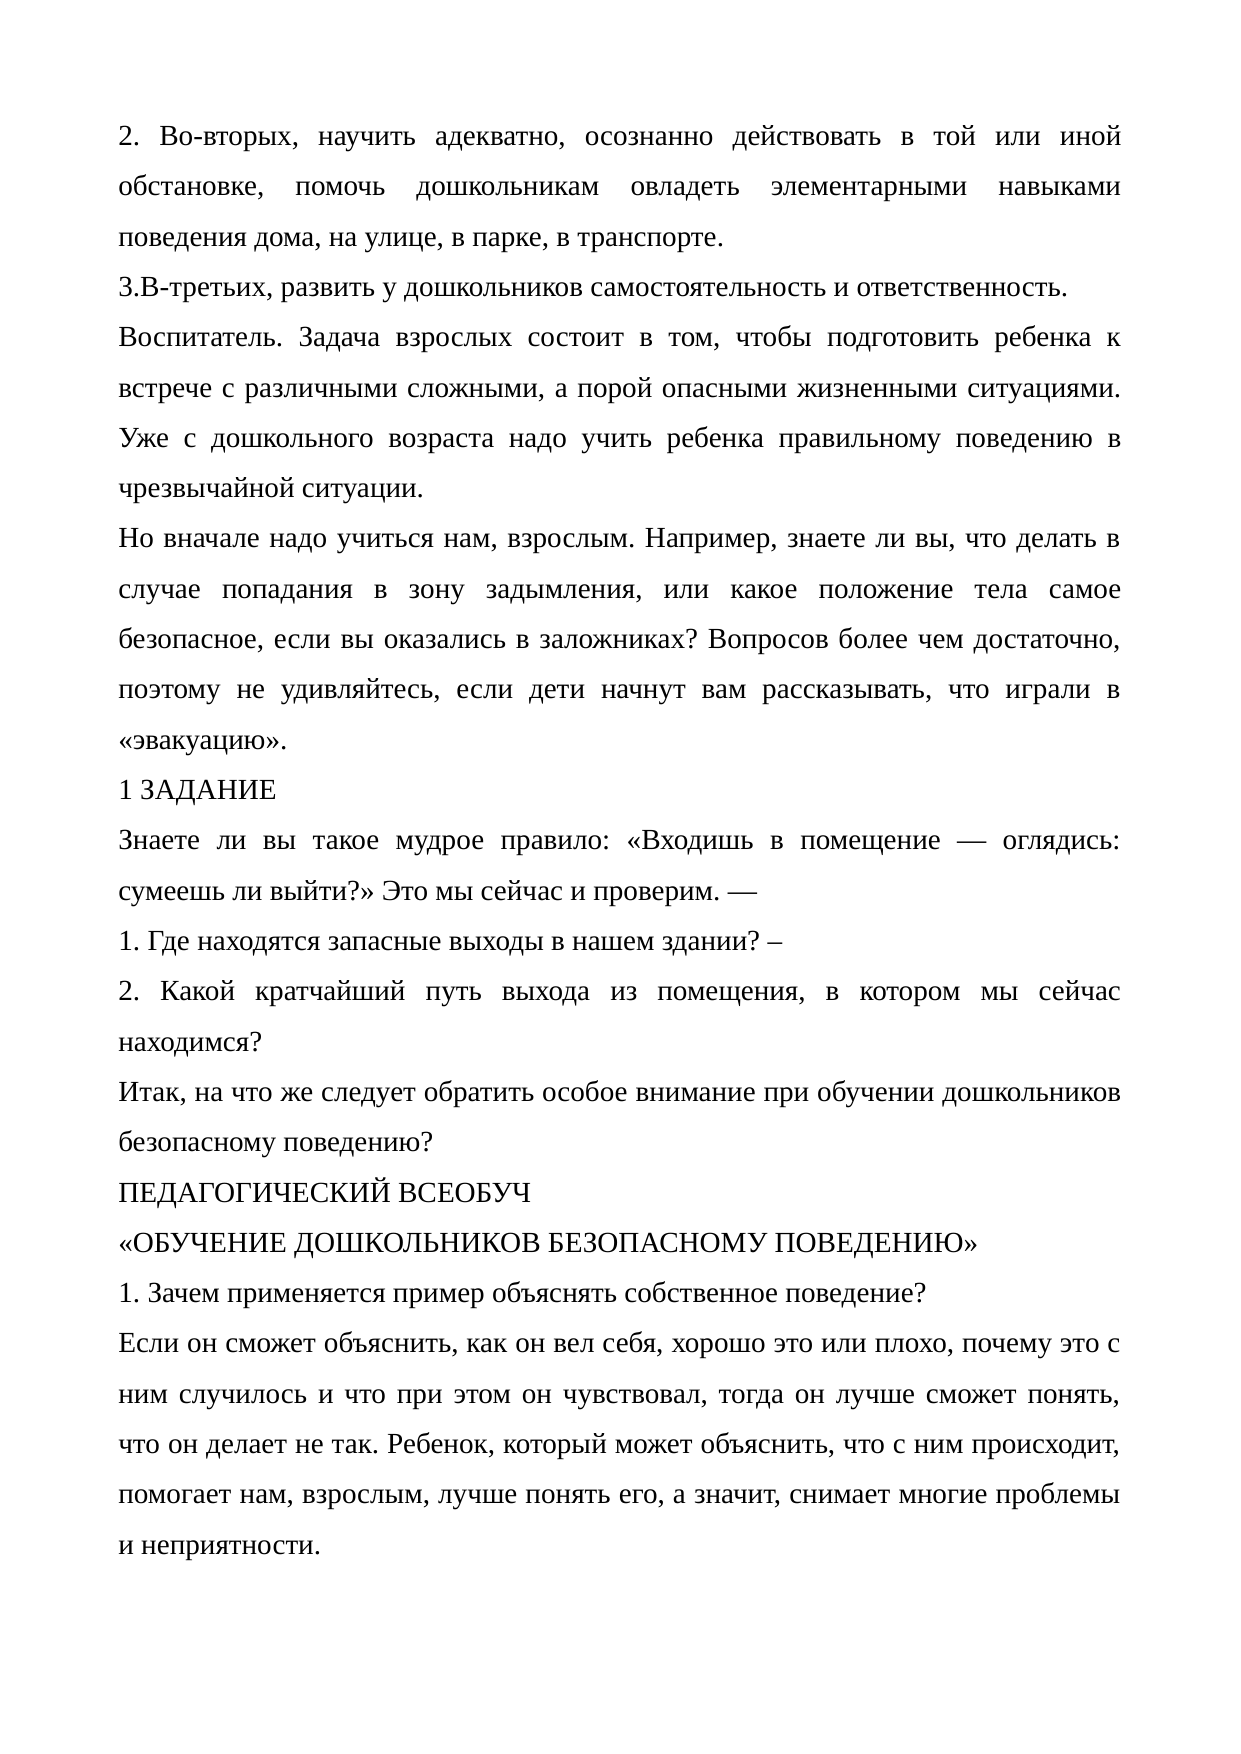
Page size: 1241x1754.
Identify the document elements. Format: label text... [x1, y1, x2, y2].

text Итак, на что же следует обратить особое внимание при обучении дошкольников безопасному поведению? [118, 1074, 1122, 1158]
text 1 ЗАДАНИЕ [118, 772, 1122, 806]
text «ОБУЧЕНИЕ ДОШКОЛЬНИКОВ БЕЗОПАСНОМУ ПОВЕДЕНИЮ» [118, 1225, 1122, 1258]
text Но вначале надо учиться нам, взрослым. Например, знаете ли вы, что делать в случае попадания в зону задымления, или какое положение тела самое безопасное, если вы оказались в заложниках? Вопросов более чем достаточно, поэтому не удивляйтесь, если дети начнут вам рассказывать, что играли в «эвакуацию». [118, 521, 1122, 755]
text 2. Какой кратчайший путь выхода из помещения, в котором мы сейчас находимся? [118, 973, 1122, 1057]
text 2. Во-вторых, научить адекватно, осознанно действовать в той или иной обстановке, помочь дошкольникам овладеть элементарными навыками поведения дома, на улице, в парке, в транспорте. [118, 118, 1122, 252]
text 3.В-третьих, развить у дошкольников самостоятельность и ответственность. [118, 269, 1122, 303]
text Воспитатель. Задача взрослых состоит в том, чтобы подготовить ребенка к встрече с различными сложными, а порой опасными жизненными ситуациями. Уже с дошкольного возраста надо учить ребенка правильному поведению в чрезвычайной ситуации. [118, 319, 1122, 504]
text 1. Где находятся запасные выходы в нашем здании? – [118, 923, 1122, 957]
text ПЕДАГОГИЧЕСКИЙ ВСЕОБУЧ [118, 1175, 1122, 1208]
text 1. Зачем применяется пример объяснять собственное поведение? [118, 1275, 1122, 1309]
text Если он сможет объяснить, как он вел себя, хорошо это или плохо, почему это с ним случилось и что при этом он чувствовал, тогда он лучше сможет понять, что он делает не так. Ребенок, который может объяснить, что с ним происходит, помогает нам, взрослым, лучше понять его, а значит, снимает многие проблемы и неприятности. [118, 1326, 1122, 1560]
text Знаете ли вы такое мудрое правило: «Входишь в помещение — оглядись: сумеешь ли выйти?» Это мы сейчас и проверим. — [118, 822, 1122, 906]
